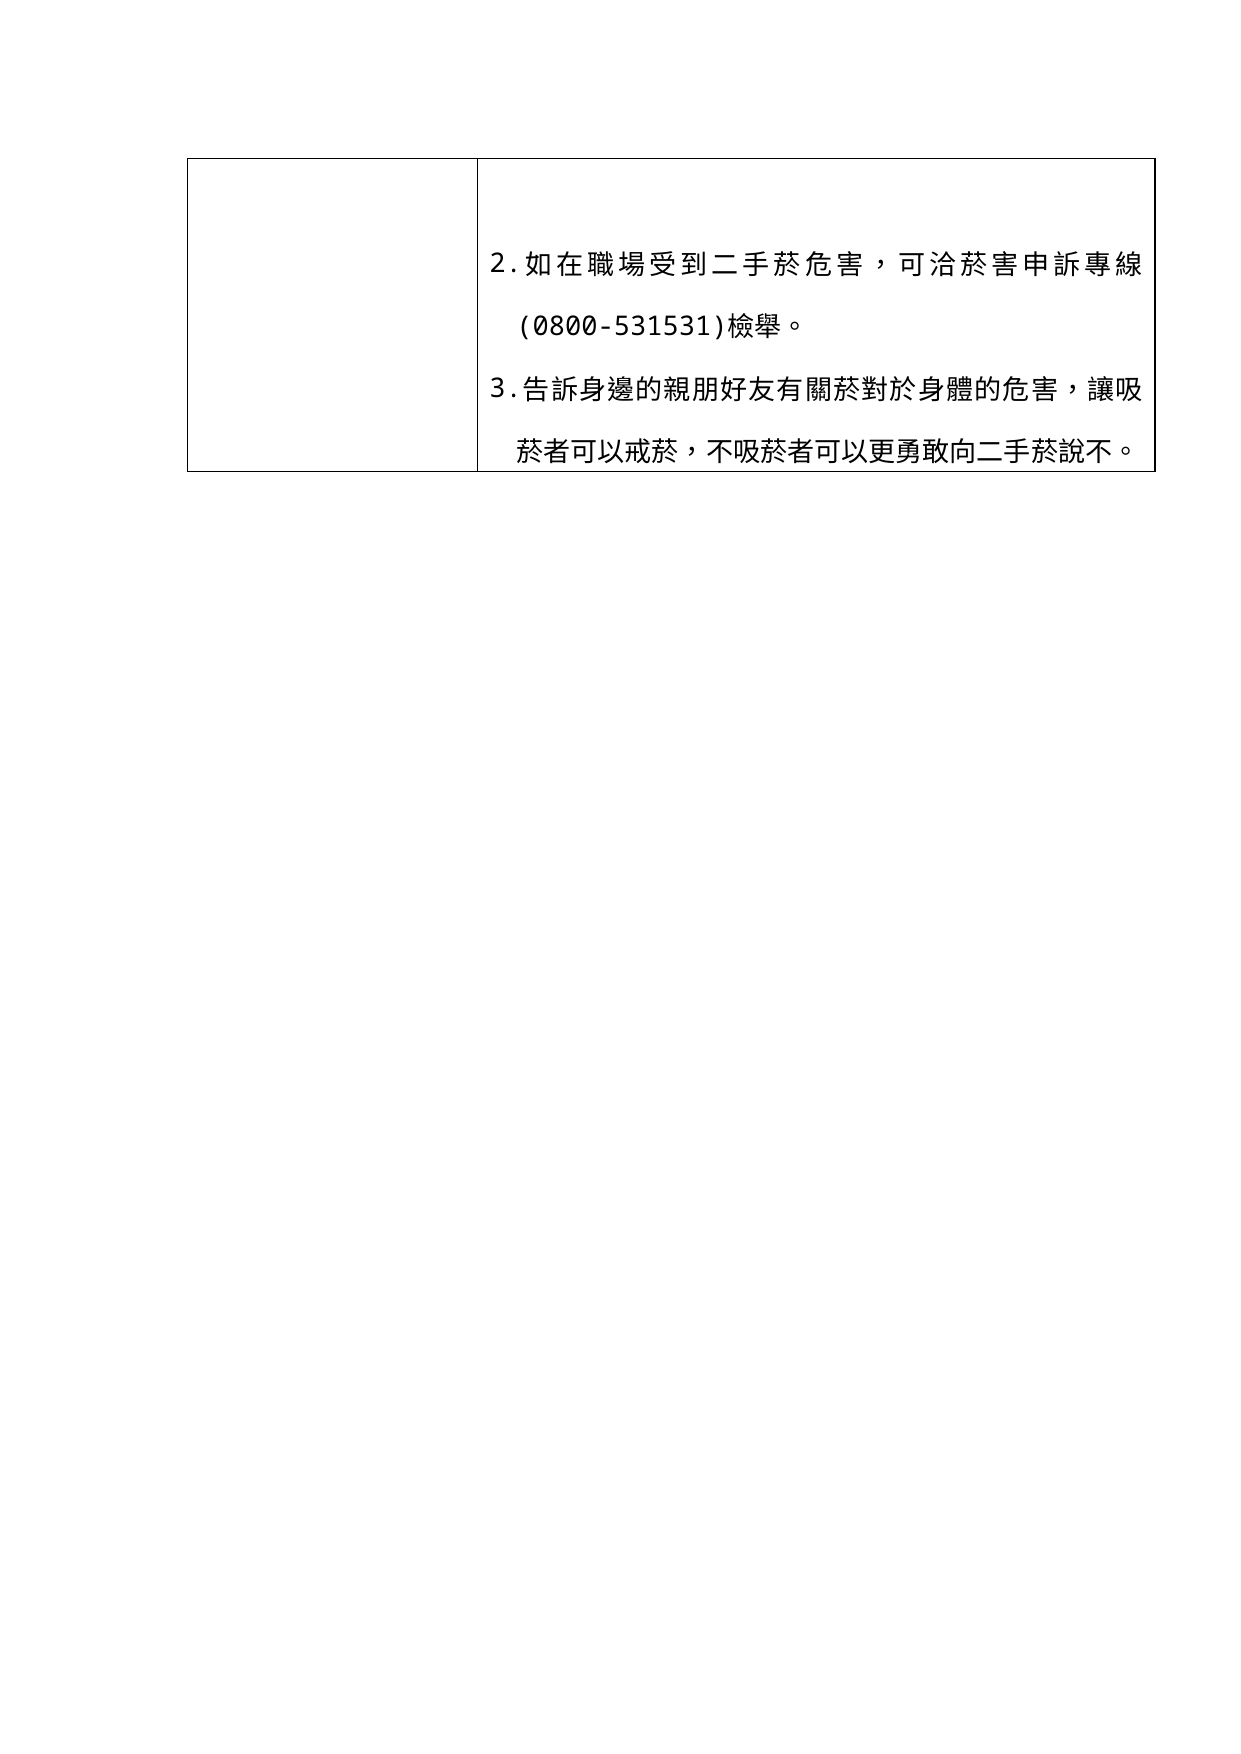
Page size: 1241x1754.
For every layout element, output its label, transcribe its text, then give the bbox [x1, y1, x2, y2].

table_cell [188, 159, 477, 471]
table_cell 2.如在職場受到二手菸危害，可洽菸害申訴專線(0800-531531)檢舉。 3.告訴身邊的親朋好友有關菸對於身體的危害，讓吸菸者可以戒菸，不吸菸者可以更勇敢向二手菸說不。 [478, 159, 1154, 471]
